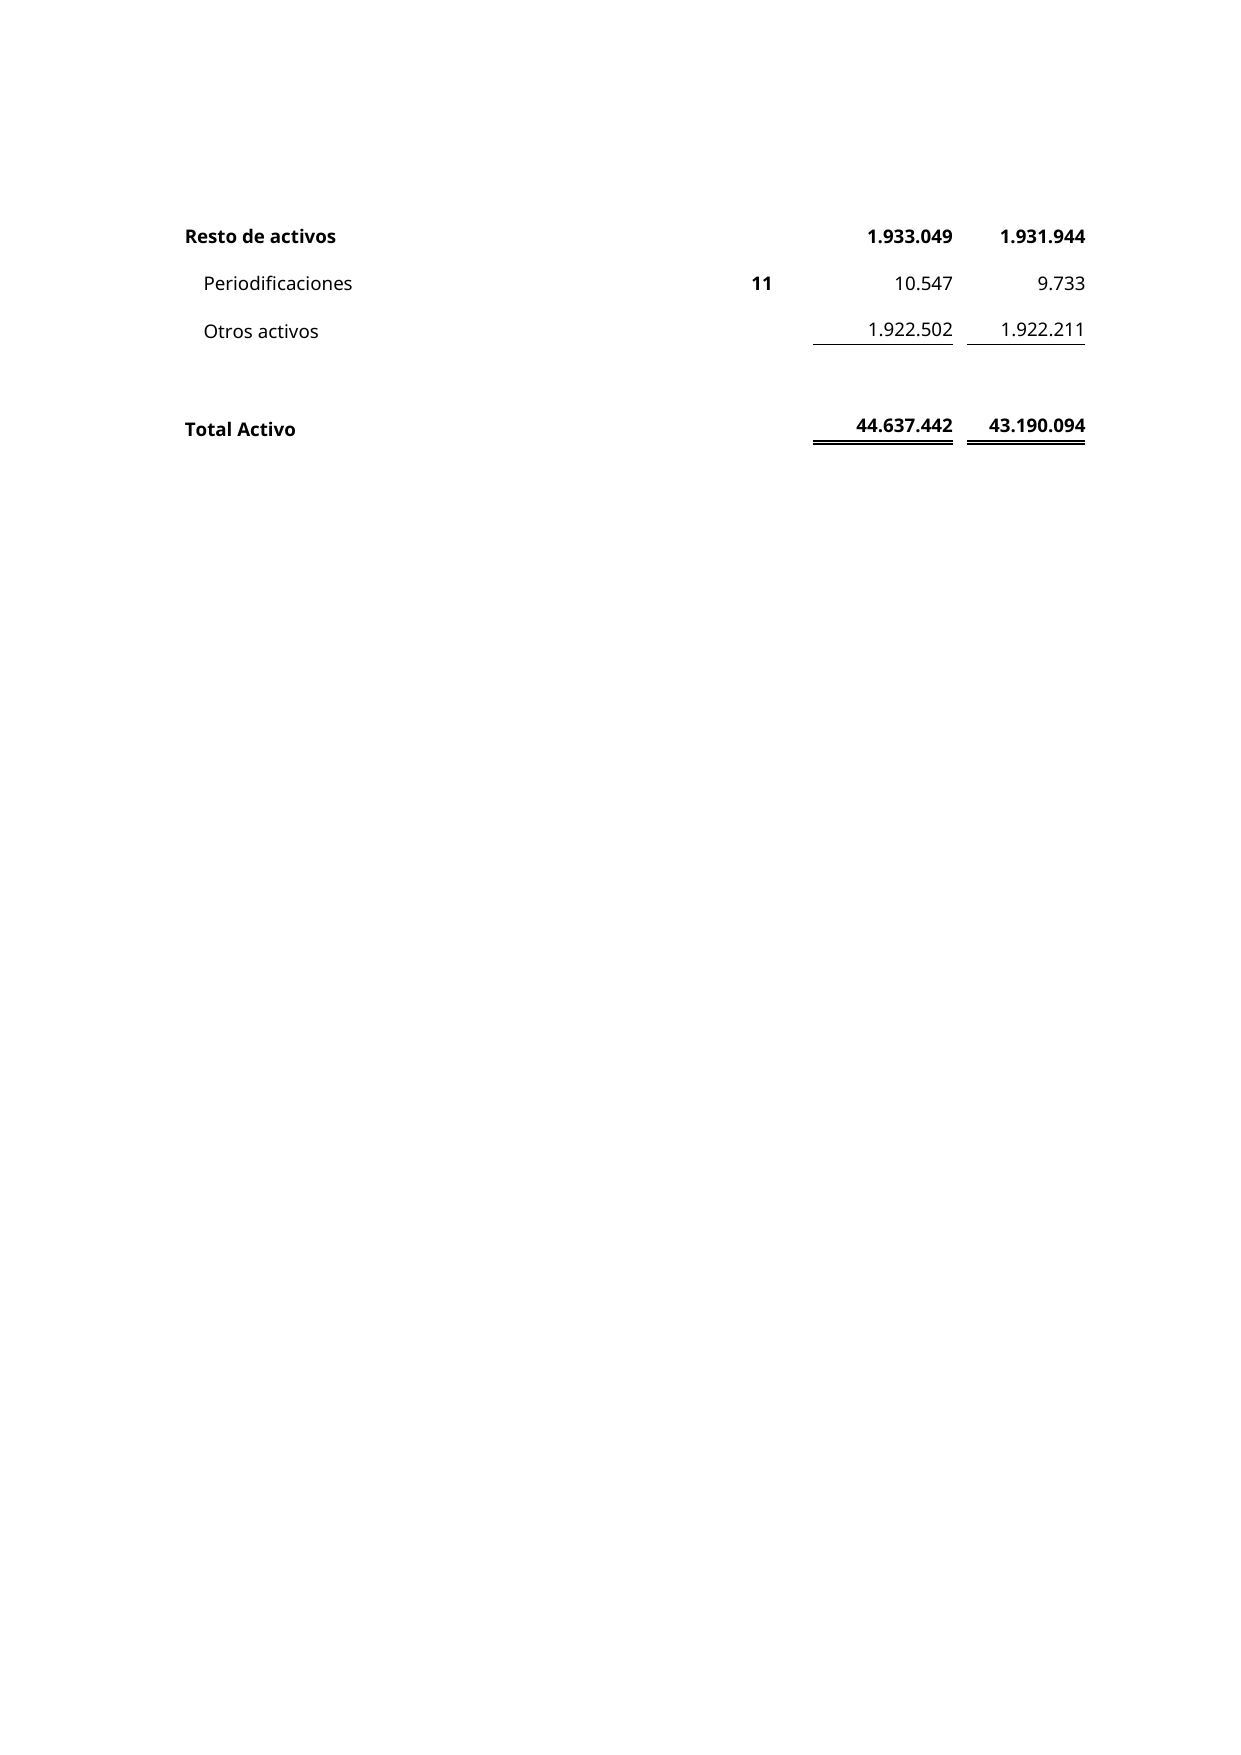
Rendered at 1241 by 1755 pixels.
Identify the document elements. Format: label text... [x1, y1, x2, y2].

table_cell [960, 177, 1093, 223]
table_cell [718, 366, 806, 413]
table_cell [806, 177, 960, 223]
table_cell Otros activos [177, 316, 718, 366]
table_cell [177, 177, 718, 223]
table_cell [960, 366, 1093, 413]
table_cell 1.922.211 [960, 316, 1093, 366]
table_cell 9.733 [960, 270, 1093, 316]
table_cell 1.933.049 [806, 224, 960, 270]
table_cell Resto de activos [177, 224, 718, 270]
table_cell 43.190.094 [960, 413, 1093, 466]
table_cell [718, 224, 806, 270]
table_cell 1.922.502 [806, 316, 960, 366]
table_cell [718, 413, 806, 466]
table_cell 1.931.944 [960, 224, 1093, 270]
table_cell [718, 316, 806, 366]
table_cell Periodificaciones [177, 270, 718, 316]
table_cell 10.547 [806, 270, 960, 316]
table_cell [806, 366, 960, 413]
table_cell Total Activo [177, 413, 718, 466]
table_cell 44.637.442 [806, 413, 960, 466]
table_cell [177, 366, 718, 413]
table_cell 11 [718, 270, 806, 316]
table_cell [718, 177, 806, 223]
